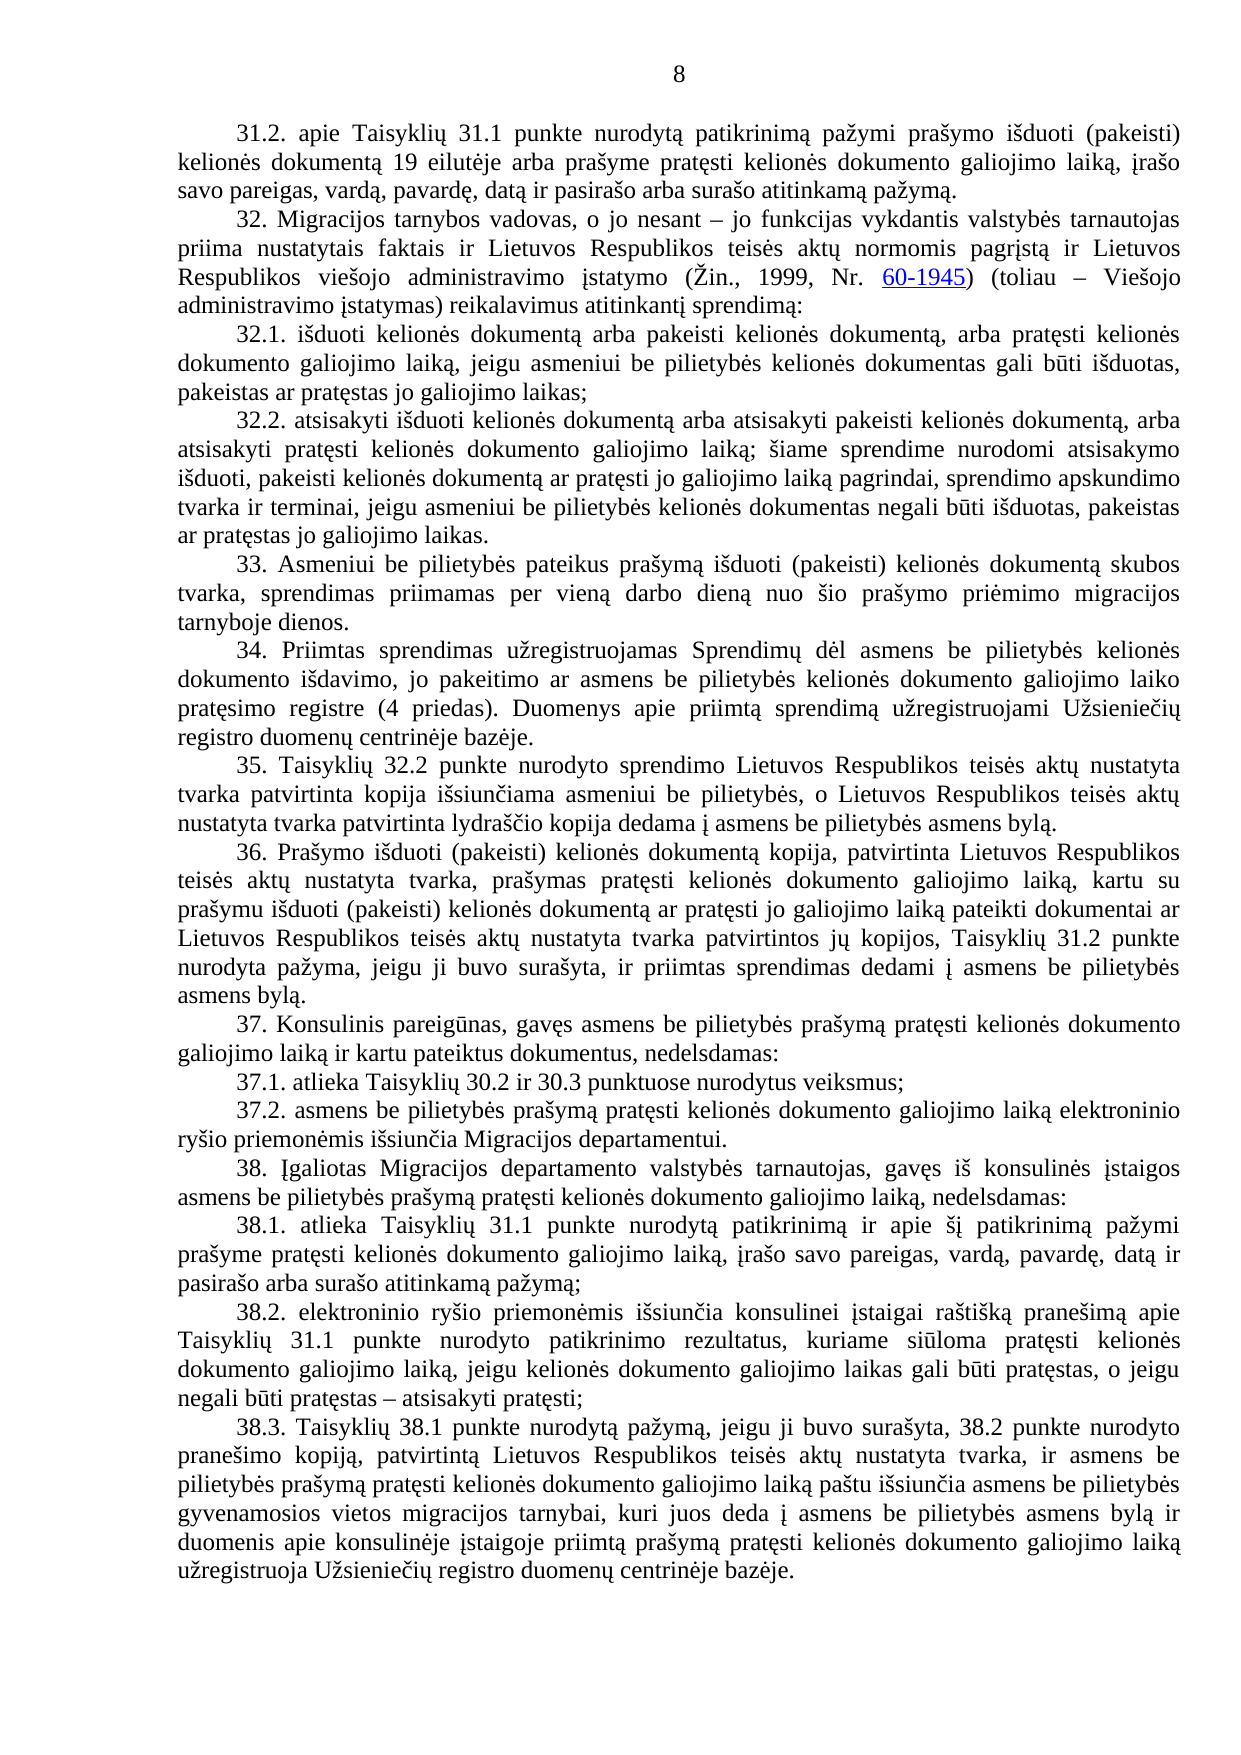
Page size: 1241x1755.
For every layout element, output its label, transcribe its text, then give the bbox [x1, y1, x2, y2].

text 37.2. asmens be pilietybės prašymą pratęsti kelionės dokumento galiojimo laiką elektroninio ryšio priemonėmis išsiunčia Migracijos departamentui. [177, 1096, 1181, 1153]
text 38.3. Taisyklių 38.1 punkte nurodytą pažymą, jeigu ji buvo surašyta, 38.2 punkte nurodyto pranešimo kopiją, patvirtintą Lietuvos Respublikos teisės aktų nustatyta tvarka, ir asmens be pilietybės prašymą pratęsti kelionės dokumento galiojimo laiką paštu išsiunčia asmens be pilietybės gyvenamosios vietos migracijos tarnybai, kuri juos deda į asmens be pilietybės asmens bylą ir duomenis apie konsulinėje įstaigoje priimtą prašymą pratęsti kelionės dokumento galiojimo laiką užregistruoja Užsieniečių registro duomenų centrinėje bazėje. [177, 1412, 1181, 1584]
text 31.2. apie Taisyklių 31.1 punkte nurodytą patikrinimą pažymi prašymo išduoti (pakeisti) kelionės dokumentą 19 eilutėje arba prašyme pratęsti kelionės dokumento galiojimo laiką, įrašo savo pareigas, vardą, pavardę, datą ir pasirašo arba surašo atitinkamą pažymą. [177, 118, 1181, 204]
text 38. Įgaliotas Migracijos departamento valstybės tarnautojas, gavęs iš konsulinės įstaigos asmens be pilietybės prašymą pratęsti kelionės dokumento galiojimo laiką, nedelsdamas: [177, 1153, 1181, 1211]
text 36. Prašymo išduoti (pakeisti) kelionės dokumentą kopija, patvirtinta Lietuvos Respublikos teisės aktų nustatyta tvarka, prašymas pratęsti kelionės dokumento galiojimo laiką, kartu su prašymu išduoti (pakeisti) kelionės dokumentą ar pratęsti jo galiojimo laiką pateikti dokumentai ar Lietuvos Respublikos teisės aktų nustatyta tvarka patvirtintos jų kopijos, Taisyklių 31.2 punkte nurodyta pažyma, jeigu ji buvo surašyta, ir priimtas sprendimas dedami į asmens be pilietybės asmens bylą. [177, 837, 1181, 1009]
text 37.1. atlieka Taisyklių 30.2 ir 30.3 punktuose nurodytus veiksmus; [177, 1067, 1181, 1096]
text 38.2. elektroninio ryšio priemonėmis išsiunčia konsulinei įstaigai raštišką pranešimą apie Taisyklių 31.1 punkte nurodyto patikrinimo rezultatus, kuriame siūloma pratęsti kelionės dokumento galiojimo laiką, jeigu kelionės dokumento galiojimo laikas gali būti pratęstas, o jeigu negali būti pratęstas – atsisakyti pratęsti; [177, 1297, 1181, 1412]
text 34. Priimtas sprendimas užregistruojamas Sprendimų dėl asmens be pilietybės kelionės dokumento išdavimo, jo pakeitimo ar asmens be pilietybės kelionės dokumento galiojimo laiko pratęsimo registre (4 priedas). Duomenys apie priimtą sprendimą užregistruojami Užsieniečių registro duomenų centrinėje bazėje. [177, 636, 1181, 751]
text 35. Taisyklių 32.2 punkte nurodyto sprendimo Lietuvos Respublikos teisės aktų nustatyta tvarka patvirtinta kopija išsiunčiama asmeniui be pilietybės, o Lietuvos Respublikos teisės aktų nustatyta tvarka patvirtinta lydraščio kopija dedama į asmens be pilietybės asmens bylą. [177, 751, 1181, 837]
text 37. Konsulinis pareigūnas, gavęs asmens be pilietybės prašymą pratęsti kelionės dokumento galiojimo laiką ir kartu pateiktus dokumentus, nedelsdamas: [177, 1009, 1181, 1067]
text 32. Migracijos tarnybos vadovas, o jo nesant – jo funkcijas vykdantis valstybės tarnautojas priima nustatytais faktais ir Lietuvos Respublikos teisės aktų normomis pagrįstą ir Lietuvos Respublikos viešojo administravimo įstatymo (Žin., 1999, Nr. 60-1945) (toliau – Viešojo administravimo įstatymas) reikalavimus atitinkantį sprendimą: [177, 204, 1181, 319]
text 38.1. atlieka Taisyklių 31.1 punkte nurodytą patikrinimą ir apie šį patikrinimą pažymi prašyme pratęsti kelionės dokumento galiojimo laiką, įrašo savo pareigas, vardą, pavardę, datą ir pasirašo arba surašo atitinkamą pažymą; [177, 1211, 1181, 1297]
text 33. Asmeniui be pilietybės pateikus prašymą išduoti (pakeisti) kelionės dokumentą skubos tvarka, sprendimas priimamas per vieną darbo dieną nuo šio prašymo priėmimo migracijos tarnyboje dienos. [177, 549, 1181, 636]
text 32.1. išduoti kelionės dokumentą arba pakeisti kelionės dokumentą, arba pratęsti kelionės dokumento galiojimo laiką, jeigu asmeniui be pilietybės kelionės dokumentas gali būti išduotas, pakeistas ar pratęstas jo galiojimo laikas; [177, 319, 1181, 406]
text 32.2. atsisakyti išduoti kelionės dokumentą arba atsisakyti pakeisti kelionės dokumentą, arba atsisakyti pratęsti kelionės dokumento galiojimo laiką; šiame sprendime nurodomi atsisakymo išduoti, pakeisti kelionės dokumentą ar pratęsti jo galiojimo laiką pagrindai, sprendimo apskundimo tvarka ir terminai, jeigu asmeniui be pilietybės kelionės dokumentas negali būti išduotas, pakeistas ar pratęstas jo galiojimo laikas. [177, 406, 1181, 549]
